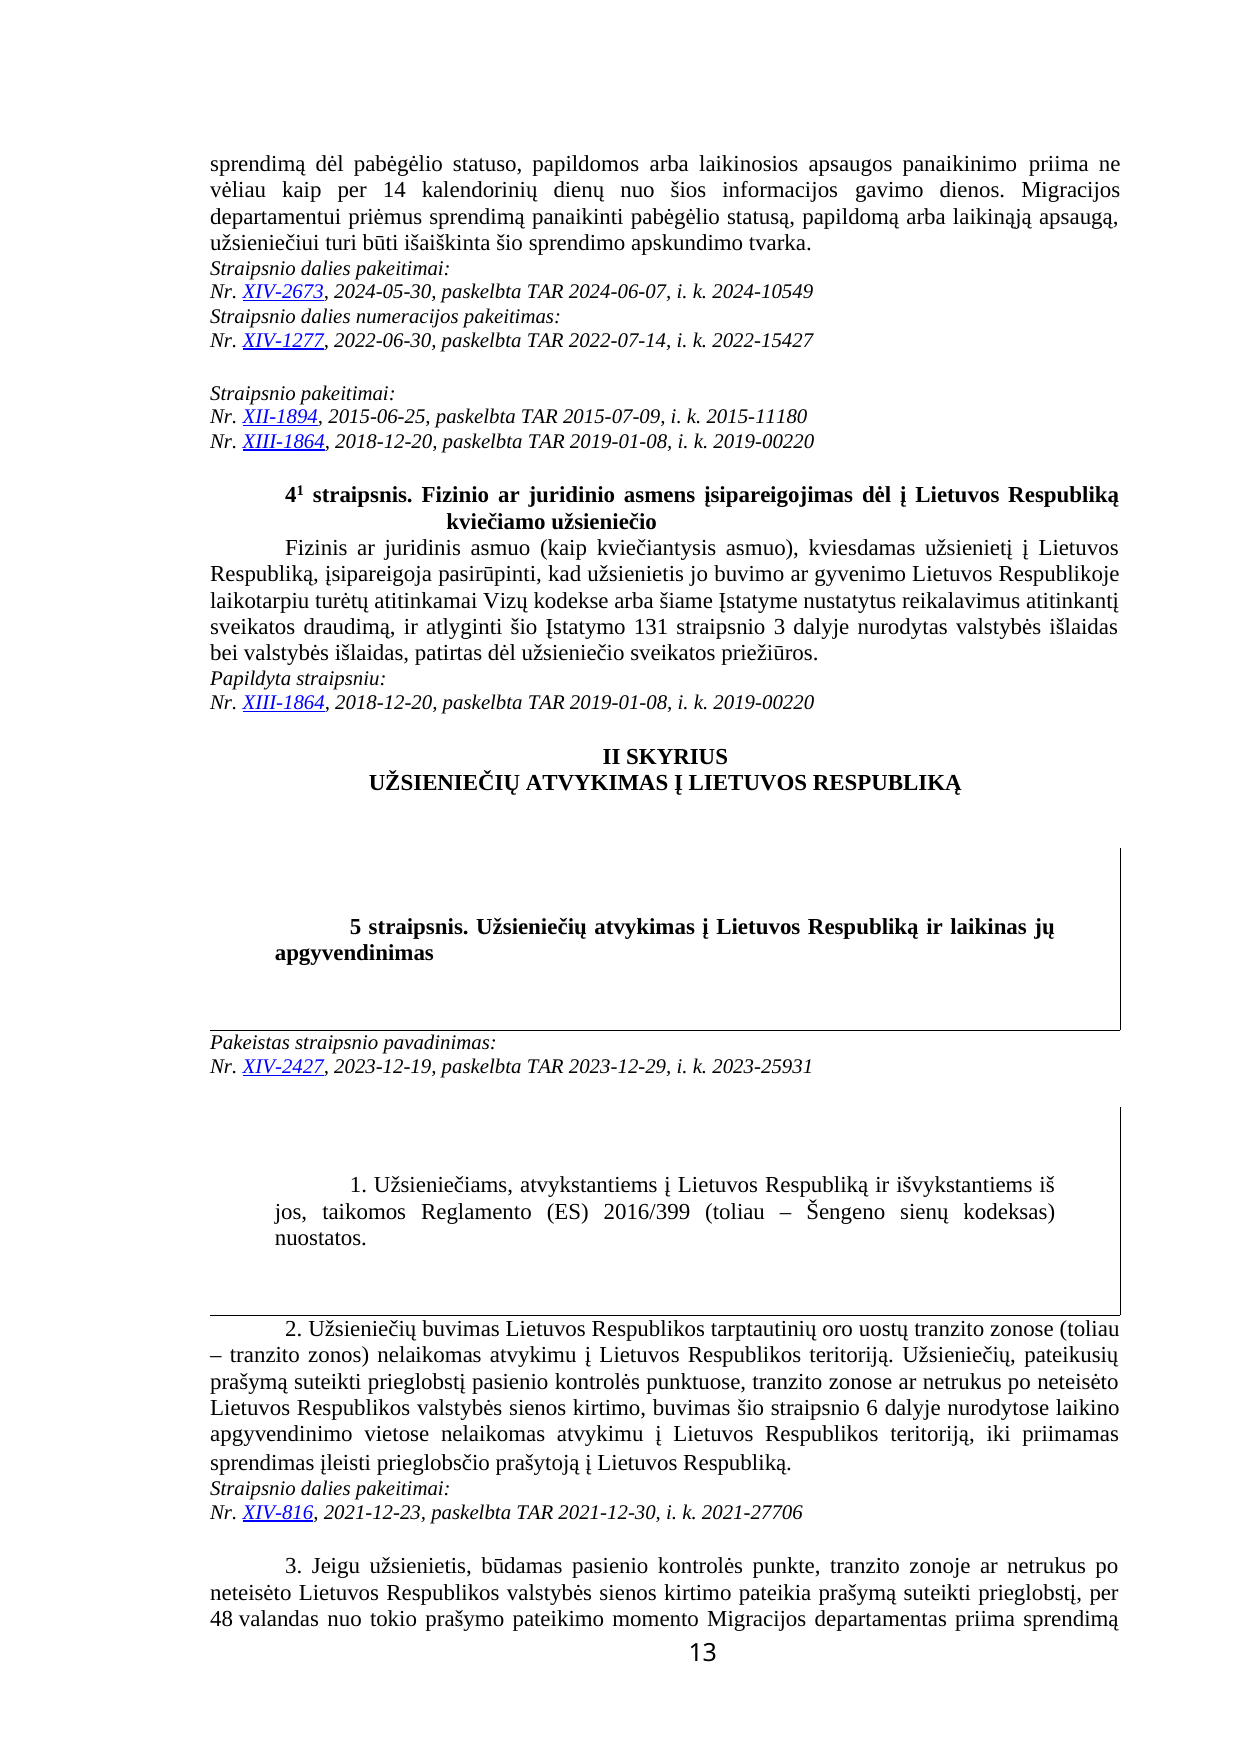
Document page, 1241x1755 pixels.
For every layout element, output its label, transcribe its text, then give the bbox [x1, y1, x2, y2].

text Straipsnio pakeitimai: [210, 380, 1120, 404]
text 5 straipsnis. Užsieniečių atvykimas į Lietuvos Respubliką ir laikinas jų apgyvendinimas [210, 848, 1120, 1030]
text Nr. XIV-816, 2021-12-23, paskelbta TAR 2021-12-30, i. k. 2021-27706 [210, 1500, 1120, 1524]
text Straipsnio dalies pakeitimai: [210, 1476, 1120, 1500]
text Nr. XIII-1864, 2018-12-20, paskelbta TAR 2019-01-08, i. k. 2019-00220 [210, 690, 1120, 714]
text Pakeistas straipsnio pavadinimas: [210, 1030, 1120, 1054]
text 1. Užsieniečiams, atvykstantiems į Lietuvos Respubliką ir išvykstantiems iš jos, taikomos Reglamento (ES) 2016/399 (toliau – Šengeno sienų kodeksas) nuostatos. [210, 1107, 1120, 1315]
text sprendimą dėl pabėgėlio statuso, papildomos arba laikinosios apsaugos panaikinimo priima ne vėliau kaip per 14 kalendorinių dienų nuo šios informacijos gavimo dienos. Migracijos departamentui priėmus sprendimą panaikinti pabėgėlio statusą, papildomą arba laikinąją apsaugą, užsieniečiui turi būti išaiškinta šio sprendimo apskundimo tvarka. [210, 150, 1120, 255]
text 41 straipsnis. Fizinio ar juridinio asmens įsipareigojimas dėl į Lietuvos Respubliką kviečiamo užsieniečio [285, 481, 1120, 534]
text 2. Užsieniečių buvimas Lietuvos Respublikos tarptautinių oro uostų tranzito zonose (toliau – tranzito zonos) nelaikomas atvykimu į Lietuvos Respublikos teritoriją. Užsieniečių, pateikusių prašymą suteikti prieglobstį pasienio kontrolės punktuose, tranzito zonose ar netrukus po neteisėto Lietuvos Respublikos valstybės sienos kirtimo, buvimas šio straipsnio 6 dalyje nurodytose laikino apgyvendinimo vietose nelaikomas atvykimu į Lietuvos Respublikos teritoriją, iki priimamas sprendimas įleisti prieglobsčio prašytoją į Lietuvos Respubliką. [210, 1315, 1120, 1476]
text UŽSIENIEČIŲ ATVYKIMAS Į LIETUVOS RESPUBLIKĄ [210, 769, 1120, 795]
text Fizinis ar juridinis asmuo (kaip kviečiantysis asmuo), kviesdamas užsienietį į Lietuvos Respubliką, įsipareigoja pasirūpinti, kad užsienietis jo buvimo ar gyvenimo Lietuvos Respublikoje laikotarpiu turėtų atitinkamai Vizų kodekse arba šiame Įstatyme nustatytus reikalavimus atitinkantį sveikatos draudimą, ir atlyginti šio Įstatymo 131 straipsnio 3 dalyje nurodytas valstybės išlaidas bei valstybės išlaidas, patirtas dėl užsieniečio sveikatos priežiūros. [210, 534, 1120, 666]
text Straipsnio dalies pakeitimai: [210, 255, 1120, 279]
text II SKYRIUS [210, 743, 1120, 769]
text Nr. XIV-1277, 2022-06-30, paskelbta TAR 2022-07-14, i. k. 2022-15427 [210, 328, 1120, 352]
text Nr. XII-1894, 2015-06-25, paskelbta TAR 2015-07-09, i. k. 2015-11180 [210, 404, 1120, 428]
text Nr. XIII-1864, 2018-12-20, paskelbta TAR 2019-01-08, i. k. 2019-00220 [210, 428, 1120, 453]
text Nr. XIV-2427, 2023-12-19, paskelbta TAR 2023-12-29, i. k. 2023-25931 [210, 1054, 1120, 1078]
text Papildyta straipsniu: [210, 666, 1120, 690]
text Straipsnio dalies numeracijos pakeitimas: [210, 303, 1120, 328]
text 3. Jeigu užsienietis, būdamas pasienio kontrolės punkte, tranzito zonoje ar netrukus po neteisėto Lietuvos Respublikos valstybės sienos kirtimo pateikia prašymą suteikti prieglobstį, per 48 valandas nuo tokio prašymo pateikimo momento Migracijos departamentas priima sprendimą [210, 1552, 1120, 1632]
text Nr. XIV-2673, 2024-05-30, paskelbta TAR 2024-06-07, i. k. 2024-10549 [210, 279, 1120, 303]
